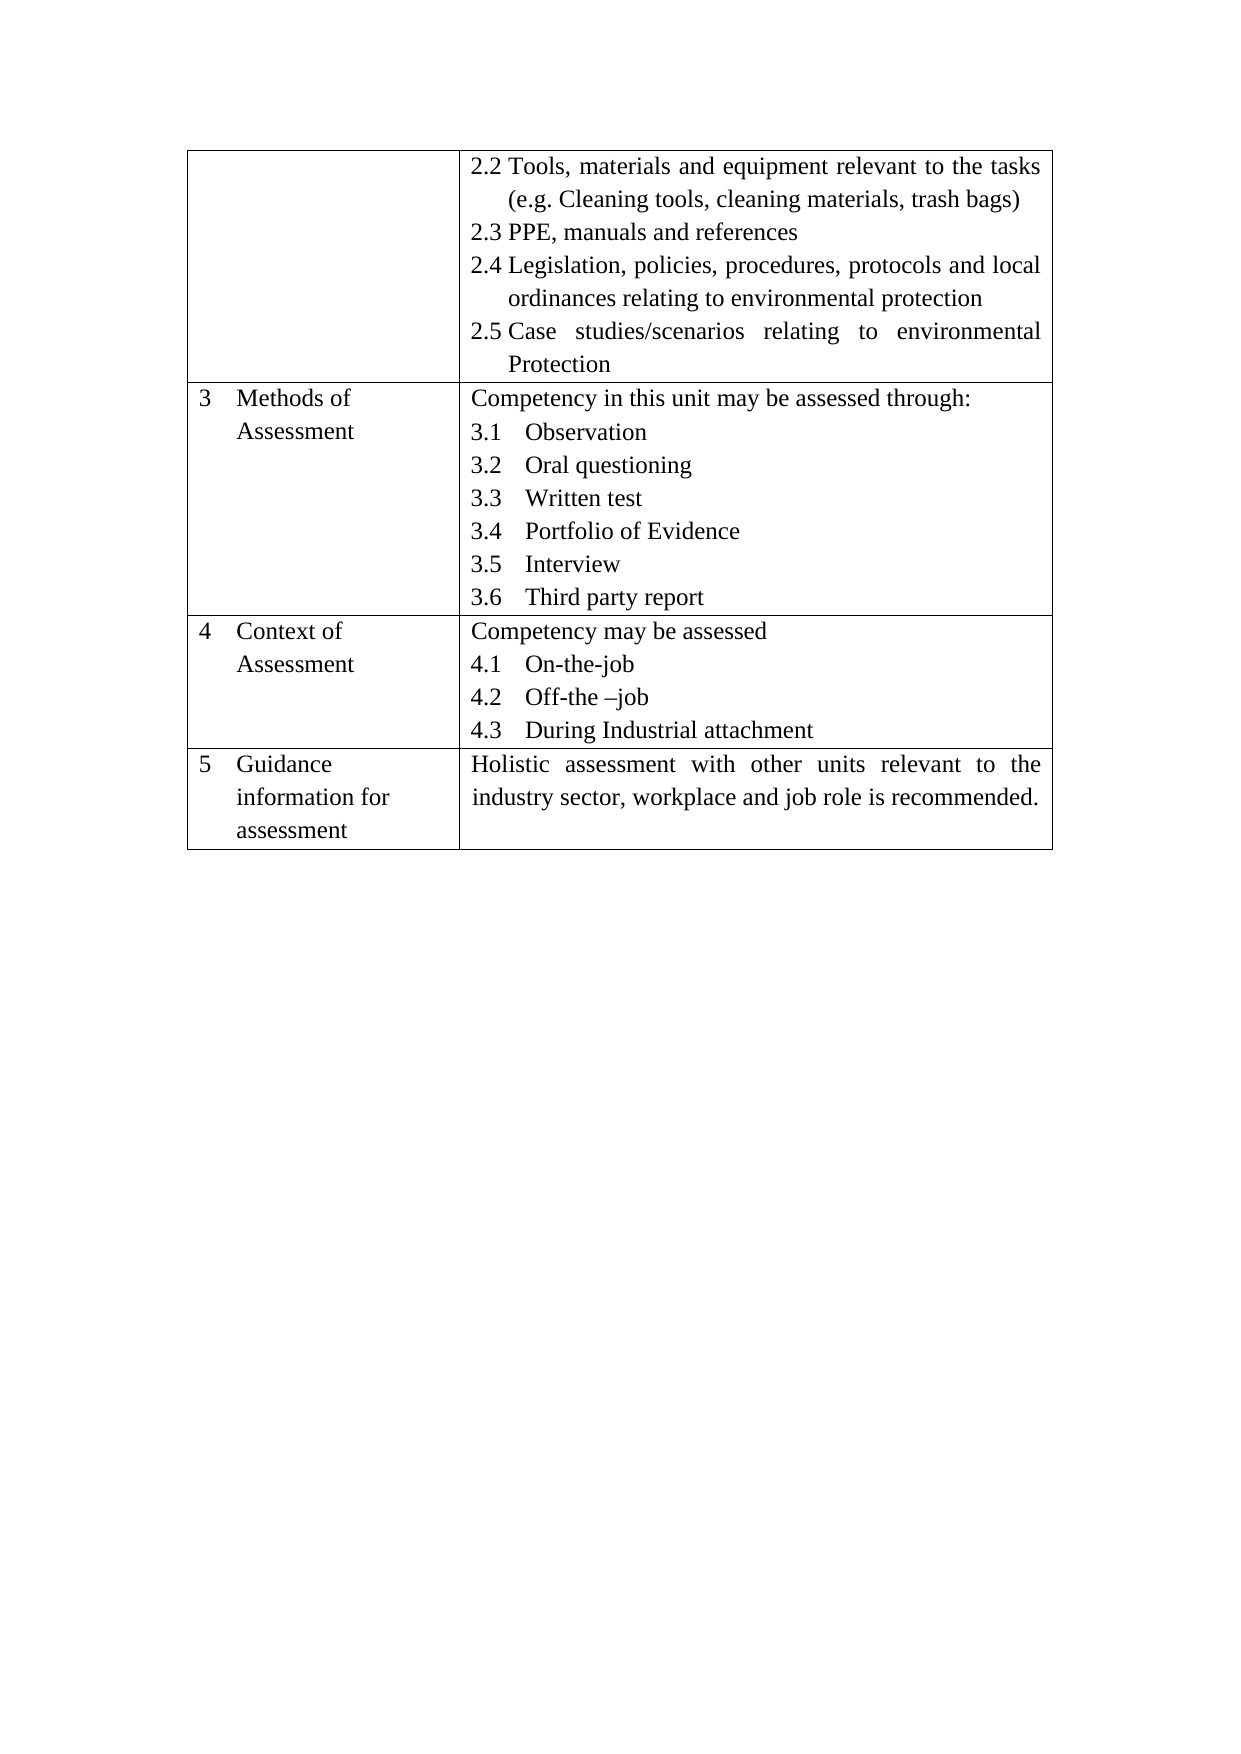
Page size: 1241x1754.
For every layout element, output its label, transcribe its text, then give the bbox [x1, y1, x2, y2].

table_cell Competency in this unit may be assessed through: Observation Oral questioning Written test Portfolio of Evidence Interview Third party report [460, 383, 1052, 615]
table_cell Holistic assessment with other units relevant to the industry sector, workplace and job role is recommended. [460, 749, 1052, 849]
table_cell Context of Assessment [188, 616, 459, 748]
table_cell Competency may be assessed On-the-job Off-the –job During Industrial attachment [460, 616, 1052, 748]
table_cell Guidance information for assessment [188, 749, 459, 849]
table_cell [188, 151, 459, 382]
table_cell The following resources should be provided: Workplace with storage facilities Tools, materials and equipment relevant to the tasks (e.g. Cleaning tools, cleaning materials, trash bags) PPE, manuals and references Legislation, policies, procedures, protocols and local ordinances relating to environmental protection Case studies/scenarios relating to environmental Protection [460, 151, 1052, 382]
table_cell Methods of Assessment [188, 383, 459, 615]
